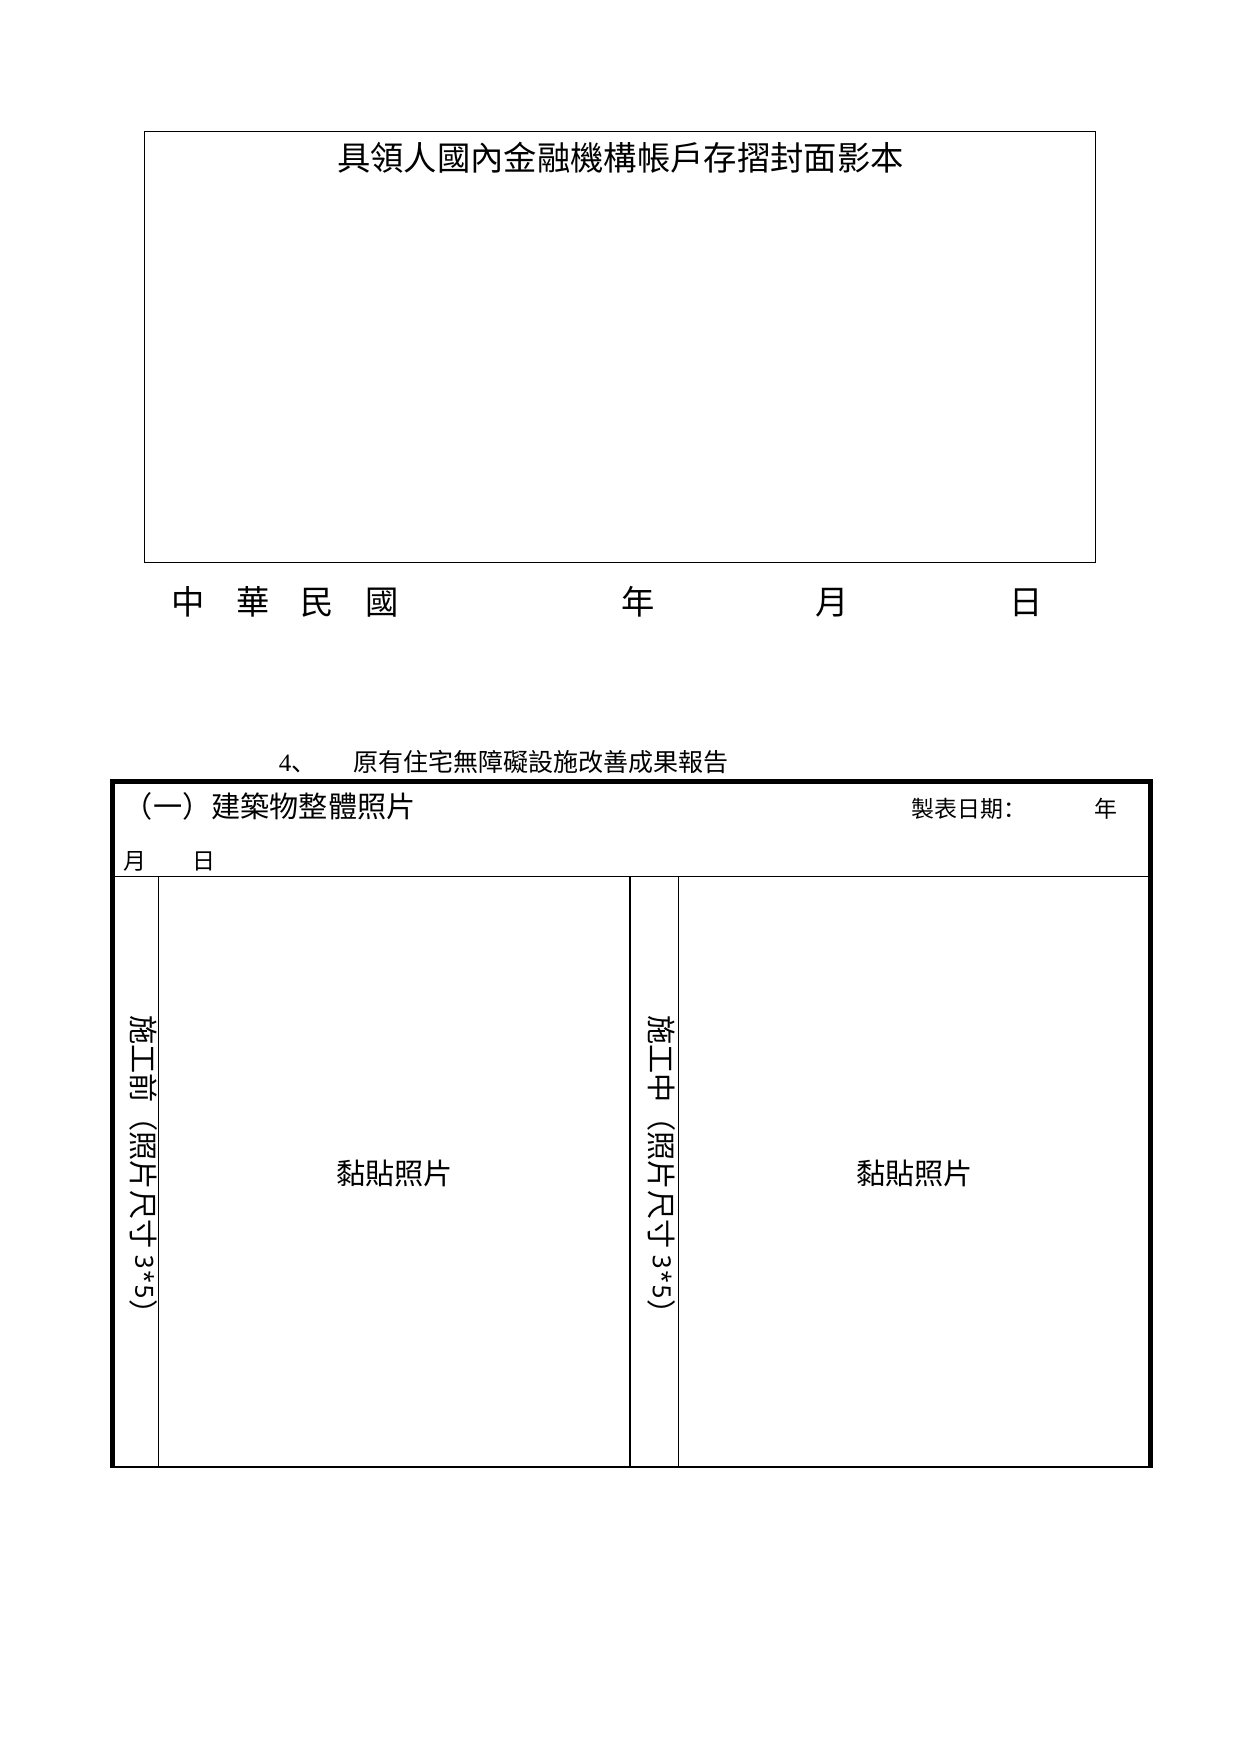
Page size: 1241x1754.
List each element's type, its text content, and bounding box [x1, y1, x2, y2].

table_cell 黏貼照片 [159, 877, 629, 1466]
table_cell 黏貼照片 [679, 877, 1148, 1466]
table_cell 施工中（照片尺寸3*5） [631, 877, 678, 1466]
list 中華民國 年 月 日 [171, 575, 1043, 624]
table_header 具領人國內金融機構帳戶存摺封面影本 [145, 132, 1095, 562]
list 原有住宅無障礙設施改善成果報告 [258, 743, 1128, 779]
table_header （一）建築物整體照片 製表日期： 年 月 日 [115, 784, 1148, 876]
table_cell 施工前（照片尺寸3*5） [115, 877, 158, 1466]
